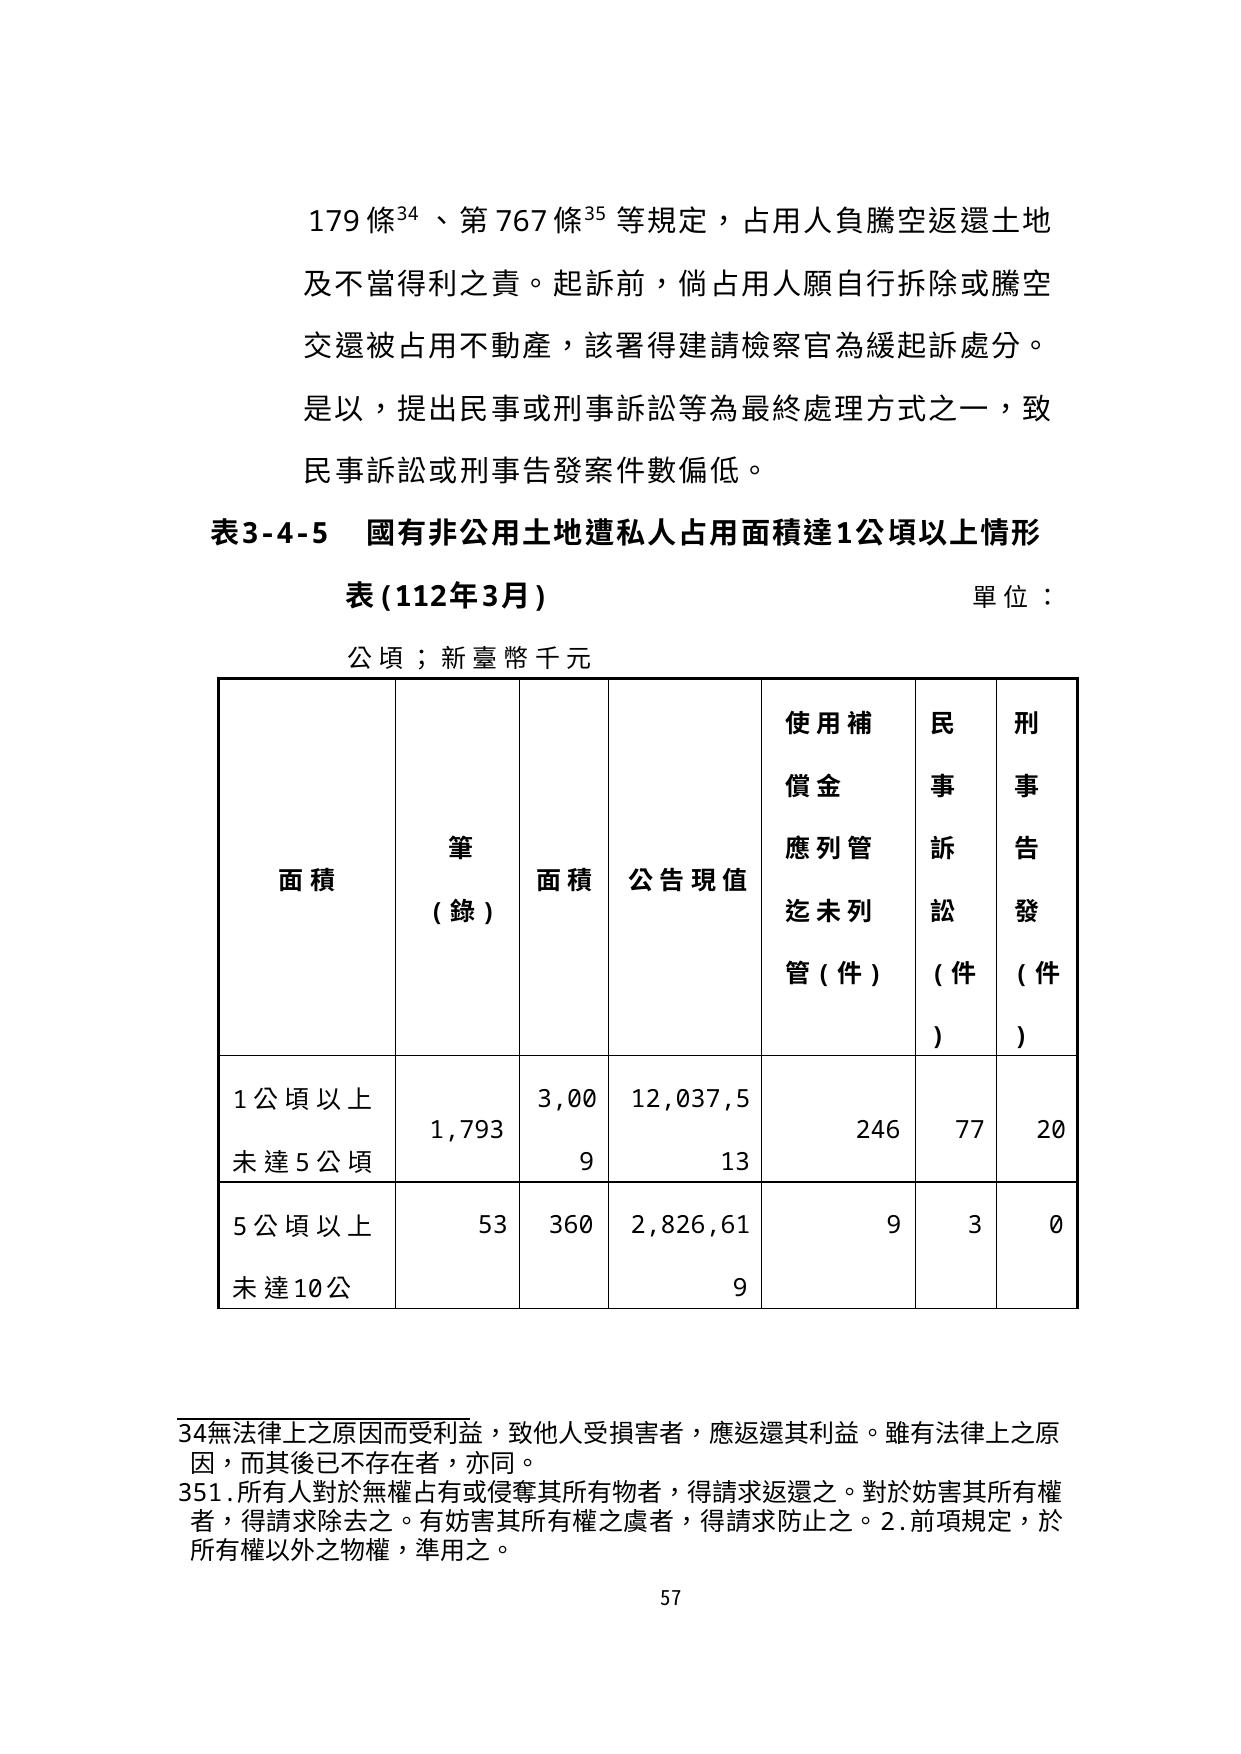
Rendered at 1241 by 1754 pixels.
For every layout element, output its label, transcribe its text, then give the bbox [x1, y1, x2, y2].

table_cell 1公頃以上未達5公頃 [220, 1056, 395, 1181]
text 1.所有人對於無權占有或侵奪其所有物者，得請求返還之。對於妨害其所有權者，得請求除去之。有妨害其所有權之虞者，得請求防止之。2.前項規定，於所有權以外之物權，準用之。 [177, 1478, 1063, 1565]
table_cell 3,009 [520, 1056, 608, 1181]
table_header 公告現值 [609, 680, 761, 1055]
table_cell 77 [916, 1056, 996, 1181]
table_header 面積 [520, 680, 608, 1055]
table_cell 0 [997, 1183, 1076, 1307]
table_cell 9 [762, 1183, 915, 1307]
table_cell 3 [916, 1183, 996, 1307]
table_cell 1,793 [396, 1056, 519, 1181]
table_cell 5公頃以上未達10公 [220, 1183, 395, 1307]
table_cell 12,037,513 [609, 1056, 761, 1181]
table_header 筆(錄) [396, 680, 519, 1055]
table_header 使用補償金 應列管迄未列管(件) [762, 680, 915, 1055]
table_header 刑事告發(件) [997, 680, 1076, 1055]
text 無法律上之原因而受利益，致他人受損害者，應返還其利益。雖有法律上之原因，而其後已不存在者，亦同。 [177, 1419, 1063, 1478]
table_cell 360 [520, 1183, 608, 1307]
table_cell 20 [997, 1056, 1076, 1181]
table_cell 246 [762, 1056, 915, 1181]
table_cell 53 [396, 1183, 519, 1307]
table_header 民事訴訟 (件) [916, 680, 996, 1055]
text 2.經詢國產署表示，使用補償金應列管迄未列管主因為早年舊案，因地址或占用人不明及郵件被退回等因素，迄今未能列管，將持續辦理。至符合法令得承租、承購、委託經營等占用案，限期占用人依法取得國有非公用土地所有權或使用權，並依規定繳交使用補償金。若違反相關法律或土地使用管制者，通知或協調主管機關依法處理。另有涉刑法第 320條等之疑慮時，該署得移請地方警察機關偵辦或逕向檢察機關告訴，並依民法第179條、第767條等規定，占用人負騰空返還土地及不當得利之責。起訴前，倘占用人願自行拆除或騰空交還被占用不動產，該署得建請檢察官為緩起訴處分。是以，提出民事或刑事訴訟等為最終處理方式之一，致民事訴訟或刑事告發案件數偏低。 [266, 177, 1063, 490]
table_cell 2,826,619 [609, 1183, 761, 1307]
text 表3-4-5 國有非公用土地遭私人占用面積達1公頃以上情形表(112年3月) 單位：公頃；新臺幣千元 [201, 490, 1063, 677]
table_header 面積 [220, 680, 395, 1055]
